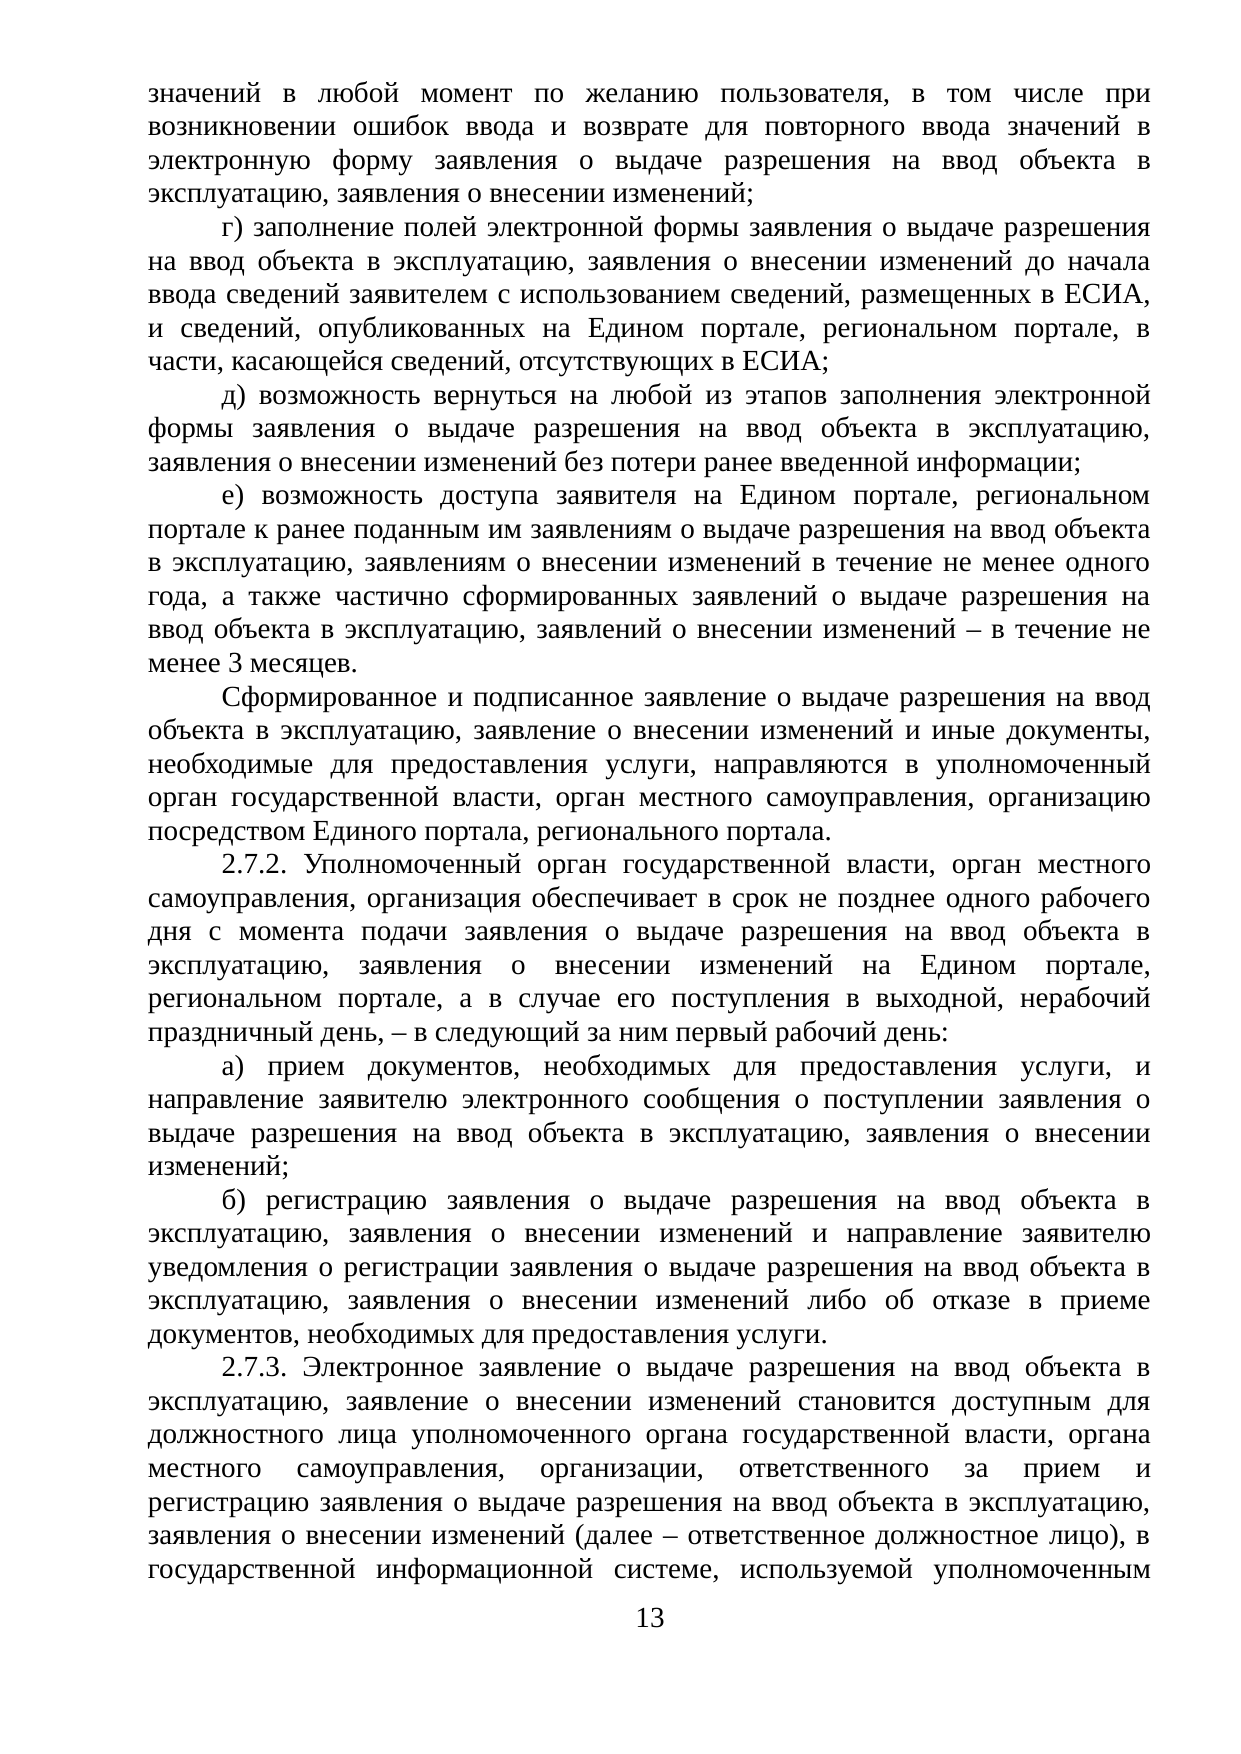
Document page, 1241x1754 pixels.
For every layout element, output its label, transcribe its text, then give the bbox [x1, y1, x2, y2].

text 2.7.2. Уполномоченный орган государственной власти, орган местного самоуправления, организация обеспечивает в срок не позднее одного рабочего дня с момента подачи заявления о выдаче разрешения на ввод объекта в эксплуатацию, заявления о внесении изменений на Едином портале, региональном портале, а в случае его поступления в выходной, нерабочий праздничный день, – в следующий за ним первый рабочий день: [148, 846, 1152, 1048]
text б) регистрацию заявления о выдаче разрешения на ввод объекта в эксплуатацию, заявления о внесении изменений и направление заявителю уведомления о регистрации заявления о выдаче разрешения на ввод объекта в эксплуатацию, заявления о внесении изменений либо об отказе в приеме документов, необходимых для предоставления услуги. [148, 1182, 1152, 1349]
text е) возможность доступа заявителя на Едином портале, региональном портале к ранее поданным им заявлениям о выдаче разрешения на ввод объекта в эксплуатацию, заявлениям о внесении изменений в течение не менее одного года, а также частично сформированных заявлений о выдаче разрешения на ввод объекта в эксплуатацию, заявлений о внесении изменений – в течение не менее 3 месяцев. [148, 477, 1152, 679]
text а) прием документов, необходимых для предоставления услуги, и направление заявителю электронного сообщения о поступлении заявления о выдаче разрешения на ввод объекта в эксплуатацию, заявления о внесении изменений; [148, 1048, 1152, 1182]
text значений в любой момент по желанию пользователя, в том числе при возникновении ошибок ввода и возврате для повторного ввода значений в электронную форму заявления о выдаче разрешения на ввод объекта в эксплуатацию, заявления о внесении изменений; [148, 75, 1152, 209]
text г) заполнение полей электронной формы заявления о выдаче разрешения на ввод объекта в эксплуатацию, заявления о внесении изменений до начала ввода сведений заявителем с использованием сведений, размещенных в ЕСИА, и сведений, опубликованных на Едином портале, региональном портале, в части, касающейся сведений, отсутствующих в ЕСИА; [148, 209, 1152, 377]
text 2.7.3. Электронное заявление о выдаче разрешения на ввод объекта в эксплуатацию, заявление о внесении изменений становится доступным для должностного лица уполномоченного органа государственной власти, органа местного самоуправления, организации, ответственного за прием и регистрацию заявления о выдаче разрешения на ввод объекта в эксплуатацию, заявления о внесении изменений (далее – ответственное должностное лицо), в государственной информационной системе, используемой уполномоченным [148, 1349, 1152, 1584]
text д) возможность вернуться на любой из этапов заполнения электронной формы заявления о выдаче разрешения на ввод объекта в эксплуатацию, заявления о внесении изменений без потери ранее введенной информации; [148, 377, 1152, 477]
text Сформированное и подписанное заявление о выдаче разрешения на ввод объекта в эксплуатацию, заявление о внесении изменений и иные документы, необходимые для предоставления услуги, направляются в уполномоченный орган государственной власти, орган местного самоуправления, организацию посредством Единого портала, регионального портала. [148, 679, 1152, 846]
